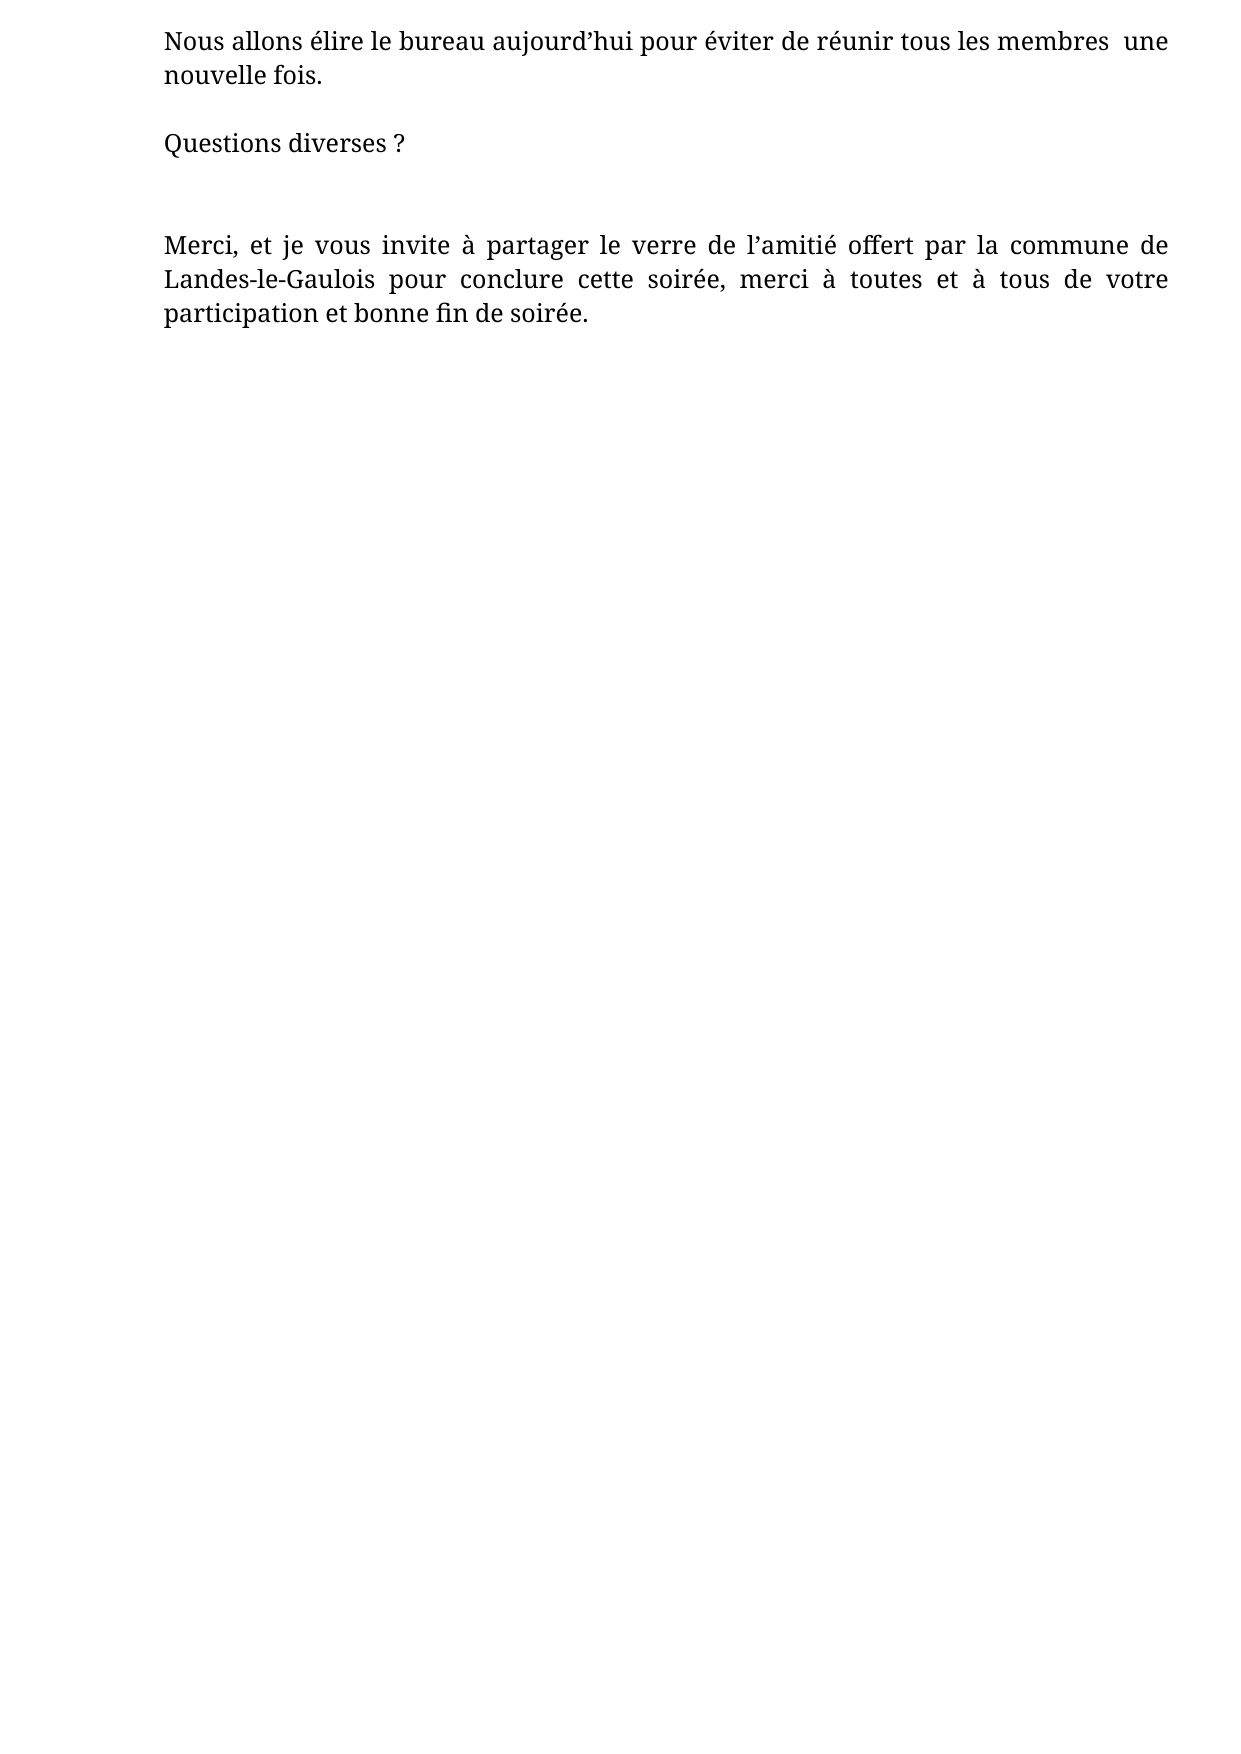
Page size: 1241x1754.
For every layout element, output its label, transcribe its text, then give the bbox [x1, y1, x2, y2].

text Nous allons élire le bureau aujourd’hui pour éviter de réunir tous les membres une nouvelle fois. [164, 24, 1170, 92]
text Merci, et je vous invite à partager le verre de l’amitié offert par la commune de Landes-le-Gaulois pour conclure cette soirée, merci à toutes et à tous de votre participation et bonne fin de soirée. [164, 228, 1170, 330]
text Questions diverses ? [164, 126, 1170, 160]
